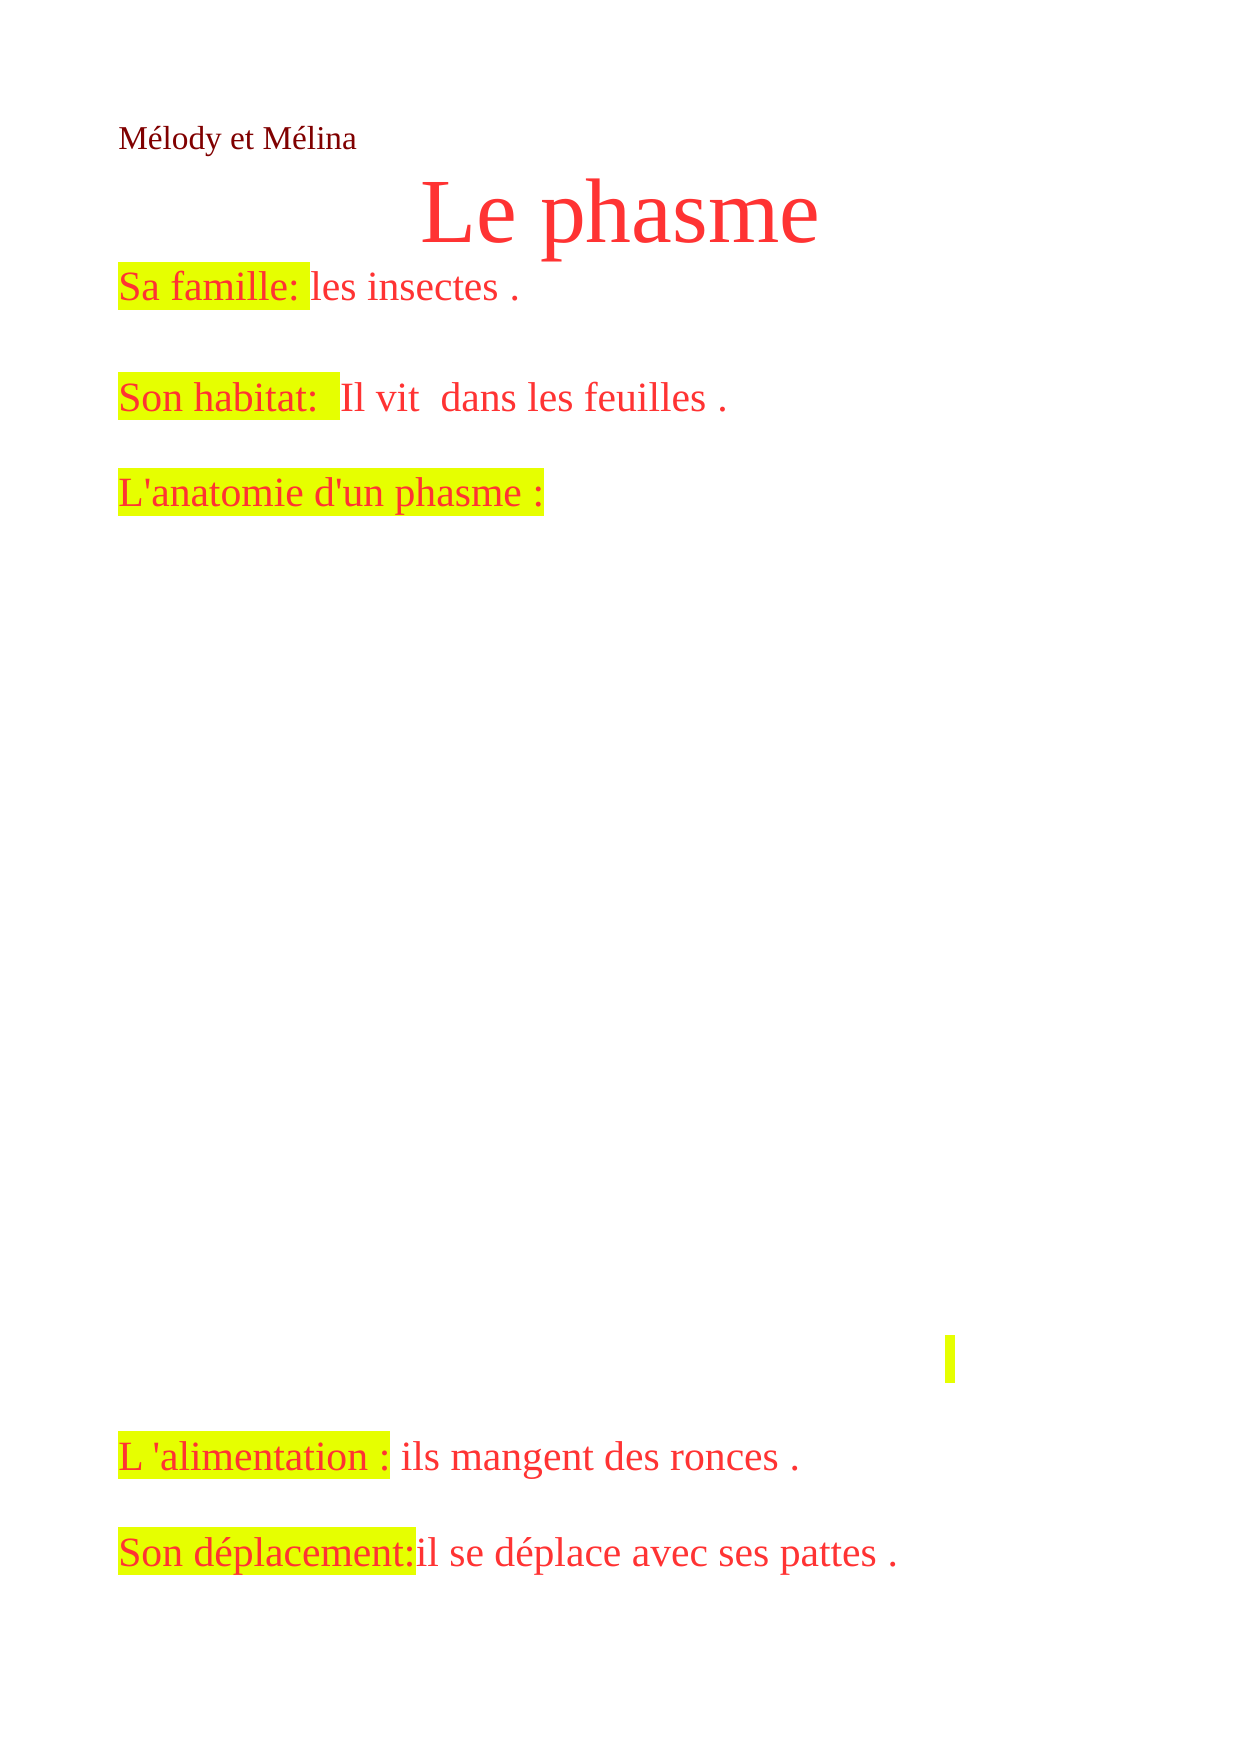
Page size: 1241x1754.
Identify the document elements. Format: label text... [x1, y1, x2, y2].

text L 'alimentation : ils mangent des ronces . [118, 1431, 1122, 1479]
text Son déplacement:il se déplace avec ses pattes . [118, 1527, 1122, 1575]
text L'anatomie d'un phasme : [118, 468, 1122, 516]
text Le phasme [118, 156, 1122, 262]
text Sa famille: les insectes . [118, 262, 1122, 310]
text Son habitat: Il vit dans les feuilles . [118, 372, 1122, 420]
text Mélody et Mélina [118, 118, 1122, 156]
